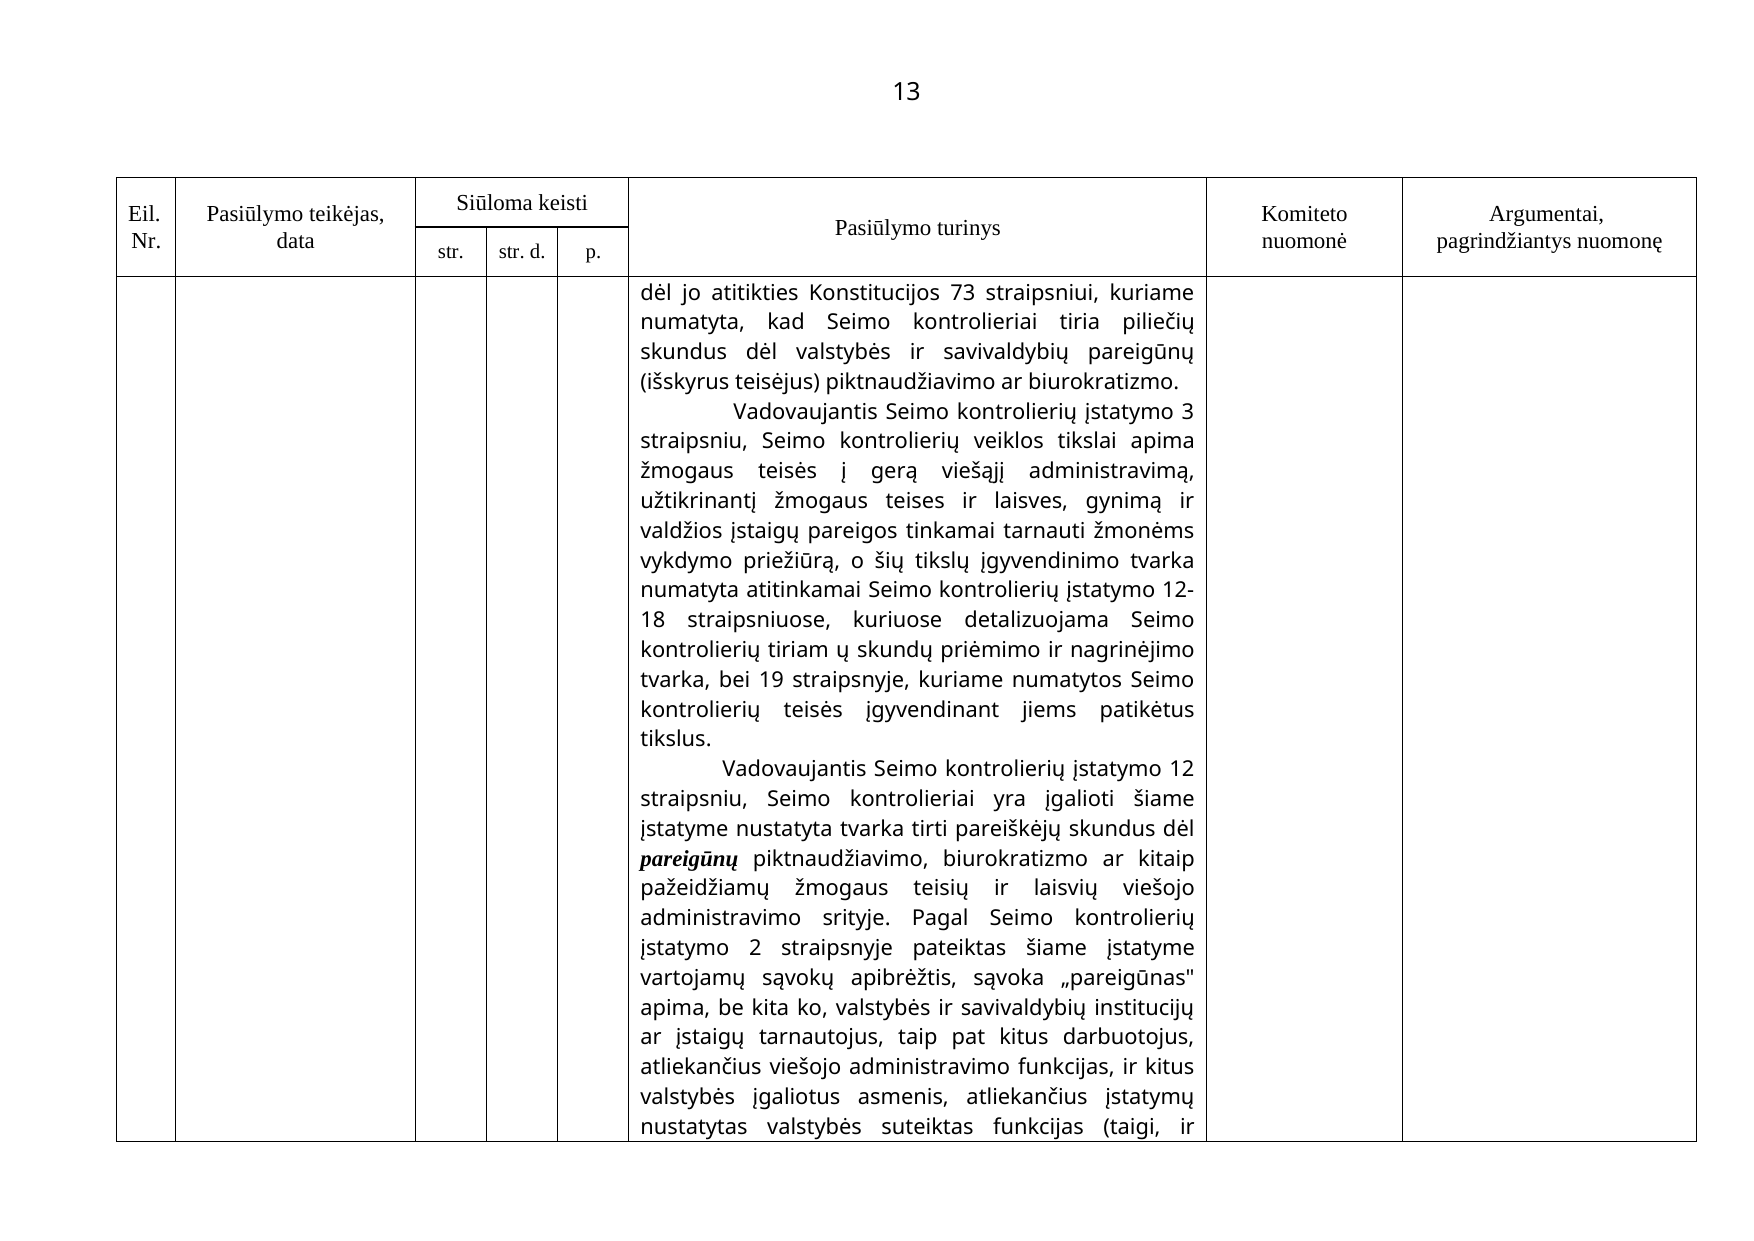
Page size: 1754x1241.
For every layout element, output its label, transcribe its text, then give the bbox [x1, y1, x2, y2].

table_header Argumentai, pagrindžiantys nuomonę [1403, 178, 1696, 276]
table_cell [117, 277, 175, 1141]
table_cell str. [416, 228, 486, 276]
table_cell [176, 277, 415, 1141]
table_header Pasiūlymo teikėjas, data [176, 178, 415, 276]
table_cell str. d. [487, 228, 557, 276]
table_cell p. [558, 228, 628, 276]
table_header Komiteto nuomonė [1207, 178, 1402, 276]
table_cell [487, 277, 557, 1141]
table_header Siūloma keisti [416, 178, 628, 226]
table_header Pasiūlymo turinys [629, 178, 1206, 276]
table_cell dėl jo atitikties Konstitucijos 73 straipsniui, kuriame numatyta, kad Seimo kontrolieriai tiria piliečių skundus dėl valstybės ir savivaldybių pareigūnų (išskyrus teisėjus) piktnaudžiavimo ar biurokratizmo. Vadovaujantis Seimo kontrolierių įstatymo 3 straipsniu, Seimo kontrolierių veiklos tikslai apima žmogaus teisės į gerą viešąjį administravimą, užtikrinantį žmogaus teises ir laisves, gynimą ir valdžios įstaigų pareigos tinkamai tarnauti žmonėms vykdymo priežiūrą, o šių tikslų įgyvendinimo tvarka numatyta atitinkamai Seimo kontrolierių įstatymo 12-18 straipsniuose, kuriuose detalizuojama Seimo kontrolierių tiriam ų skundų priėmimo ir nagrinėjimo tvarka, bei 19 straipsnyje, kuriame numatytos Seimo kontrolierių teisės įgyvendinant jiems patikėtus tikslus. Vadovaujantis Seimo kontrolierių įstatymo 12 straipsniu, Seimo kontrolieriai yra įgalioti šiame įstatyme nustatyta tvarka tirti pareiškėjų skundus dėl pareigūnų piktnaudžiavimo, biurokratizmo ar kitaip pažeidžiamų žmogaus teisių ir laisvių viešojo administravimo srityje. Pagal Seimo kontrolierių įstatymo 2 straipsnyje pateiktas šiame įstatyme vartojamų sąvokų apibrėžtis, sąvoka „pareigūnas" apima, be kita ko, valstybės ir savivaldybių institucijų ar įstaigų tarnautojus, taip pat kitus darbuotojus, atliekančius viešojo administravimo funkcijas, ir kitus valstybės įgaliotus asmenis, atliekančius įstatymų nustatytas valstybės suteiktas funkcijas (taigi, ir [629, 277, 1206, 1141]
table_header Eil. Nr. [117, 178, 175, 276]
table_cell [558, 277, 628, 1141]
table_cell [416, 277, 486, 1141]
table_cell [1403, 277, 1696, 1141]
table_cell [1207, 277, 1402, 1141]
